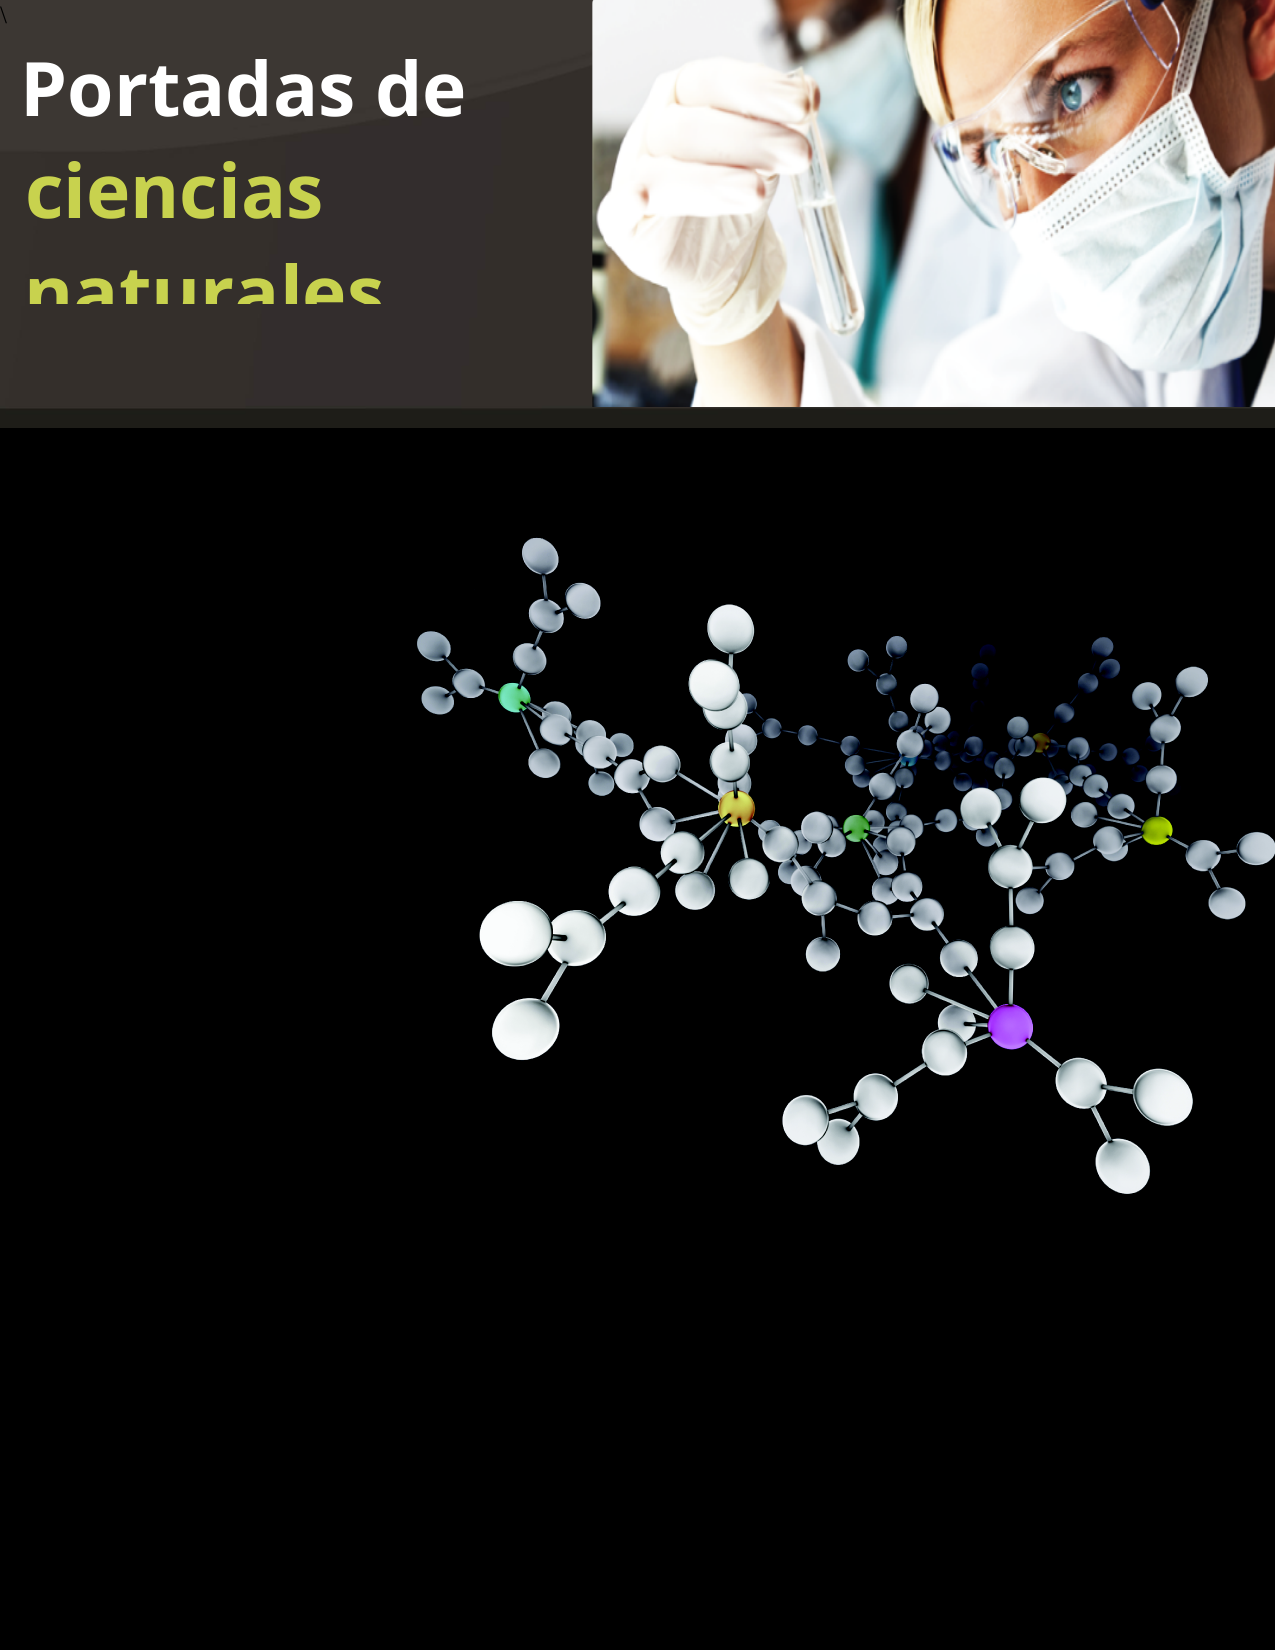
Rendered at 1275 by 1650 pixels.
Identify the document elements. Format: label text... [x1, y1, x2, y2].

text \ [0, 0, 1273, 29]
text Portadas de [0, 36, 741, 138]
text naturales [0, 240, 741, 303]
text ciencias [0, 138, 741, 240]
picture [0, 0, 1275, 1650]
